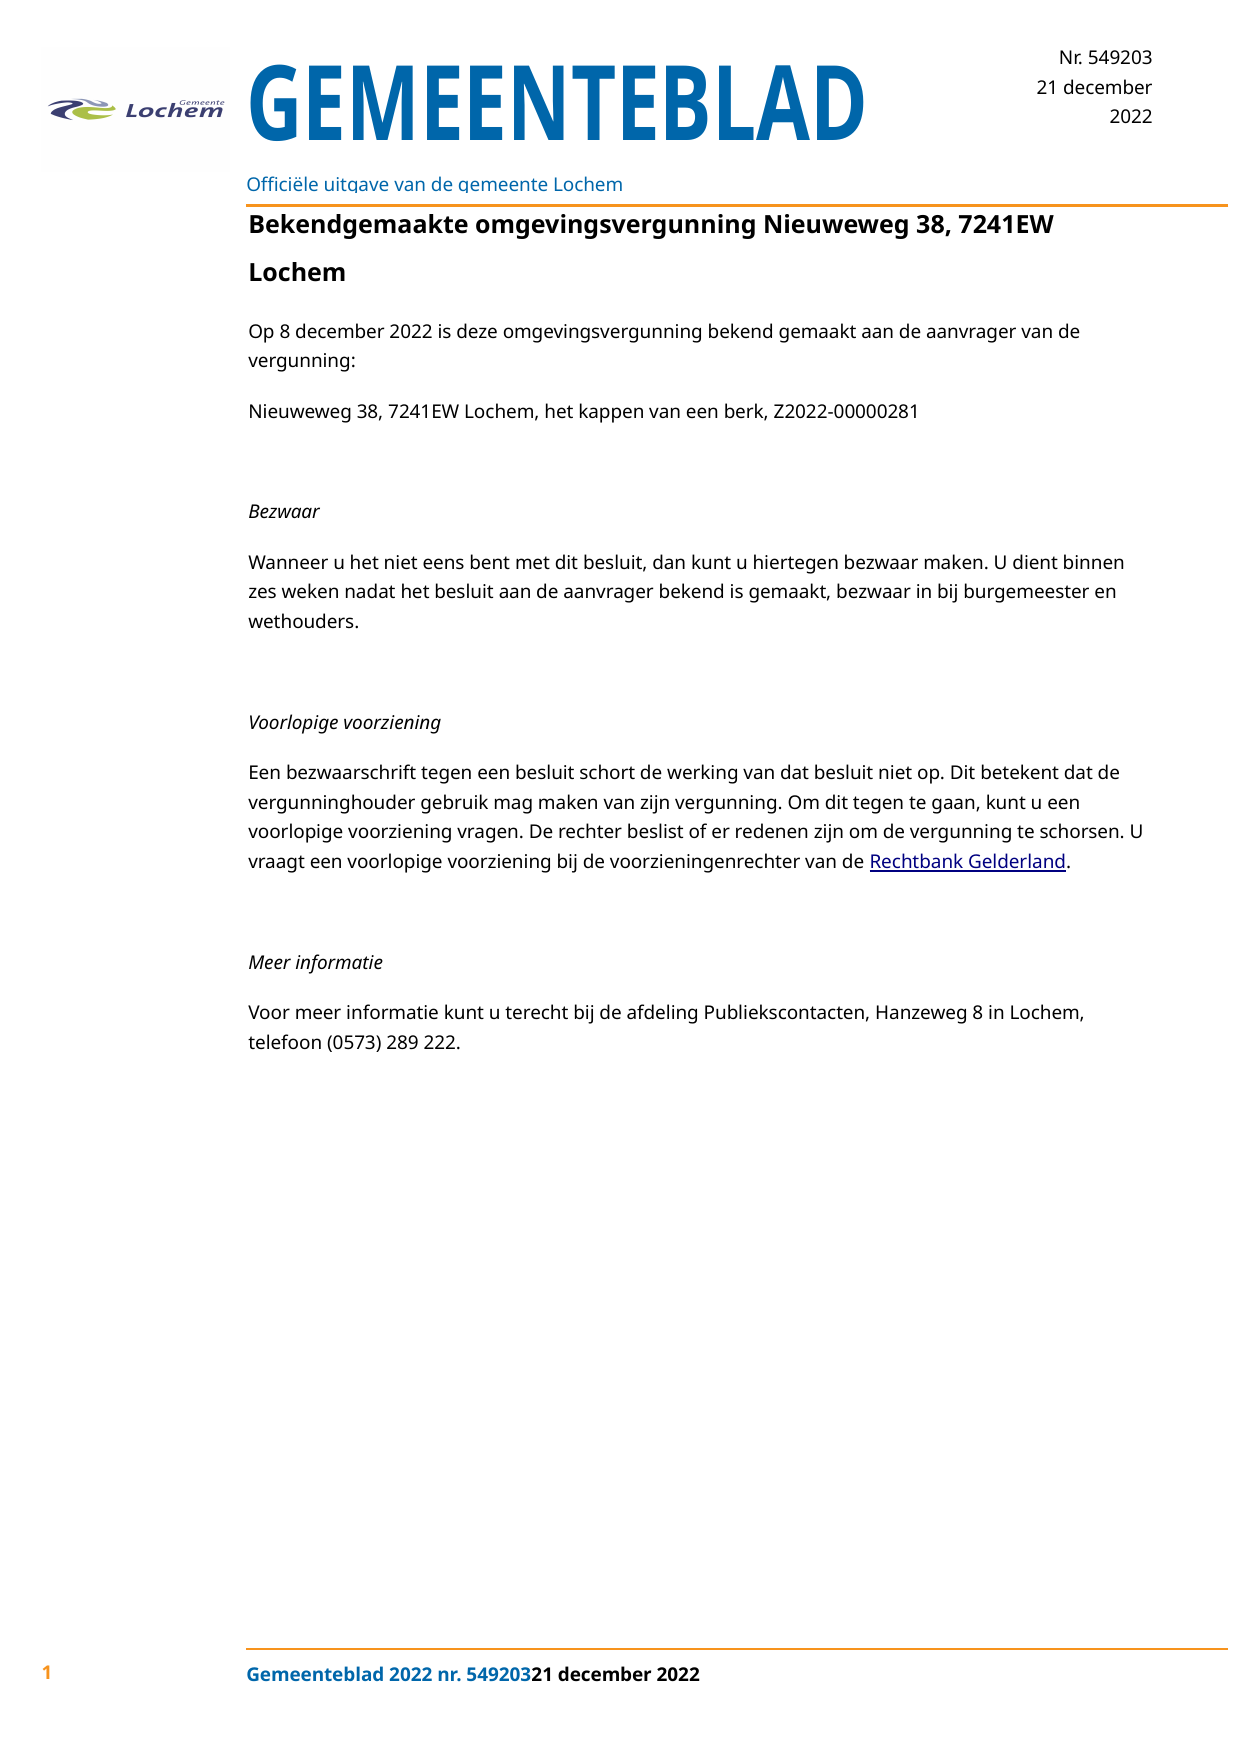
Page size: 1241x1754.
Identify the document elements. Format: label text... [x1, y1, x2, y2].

picture [41, 47, 231, 172]
text Voor meer informatie kunt u terecht bij de afdeling Publiekscontacten, Hanzeweg 8 in Lochem, telefoon (0573) 289 222. [248, 999, 1152, 1055]
text Meer informatie [248, 949, 1152, 975]
text Een bezwaarschrift tegen een besluit schort de werking van dat besluit niet op. Dit betekent dat de vergunninghouder gebruik mag maken van zijn vergunning. Om dit tegen te gaan, kunt u een voorlopige voorziening vragen. De rechter beslist of er redenen zijn om de vergunning te schorsen. U vraagt een voorlopige voorziening bij de voorzieningenrechter van de Rechtbank Gelderland. [248, 759, 1152, 874]
text Op 8 december 2022 is deze omgevingsvergunning bekend gemaakt aan de aanvrager van de vergunning: [248, 318, 1152, 373]
text Voorlopige voorziening [248, 709, 1152, 735]
text Bezwaar [248, 499, 1152, 524]
text Nieuweweg 38, 7241EW Lochem, het kappen van een berk, Z2022-00000281 [248, 398, 1152, 424]
text Bekendgemaakte omgevingsvergunning Nieuweweg 38, 7241EW Lochem [248, 207, 1152, 288]
text Wanneer u het niet eens bent met dit besluit, dan kunt u hiertegen bezwaar maken. U dient binnen zes weken nadat het besluit aan de aanvrager bekend is gemaakt, bezwaar in bij burgemeester en wethouders. [248, 549, 1152, 634]
